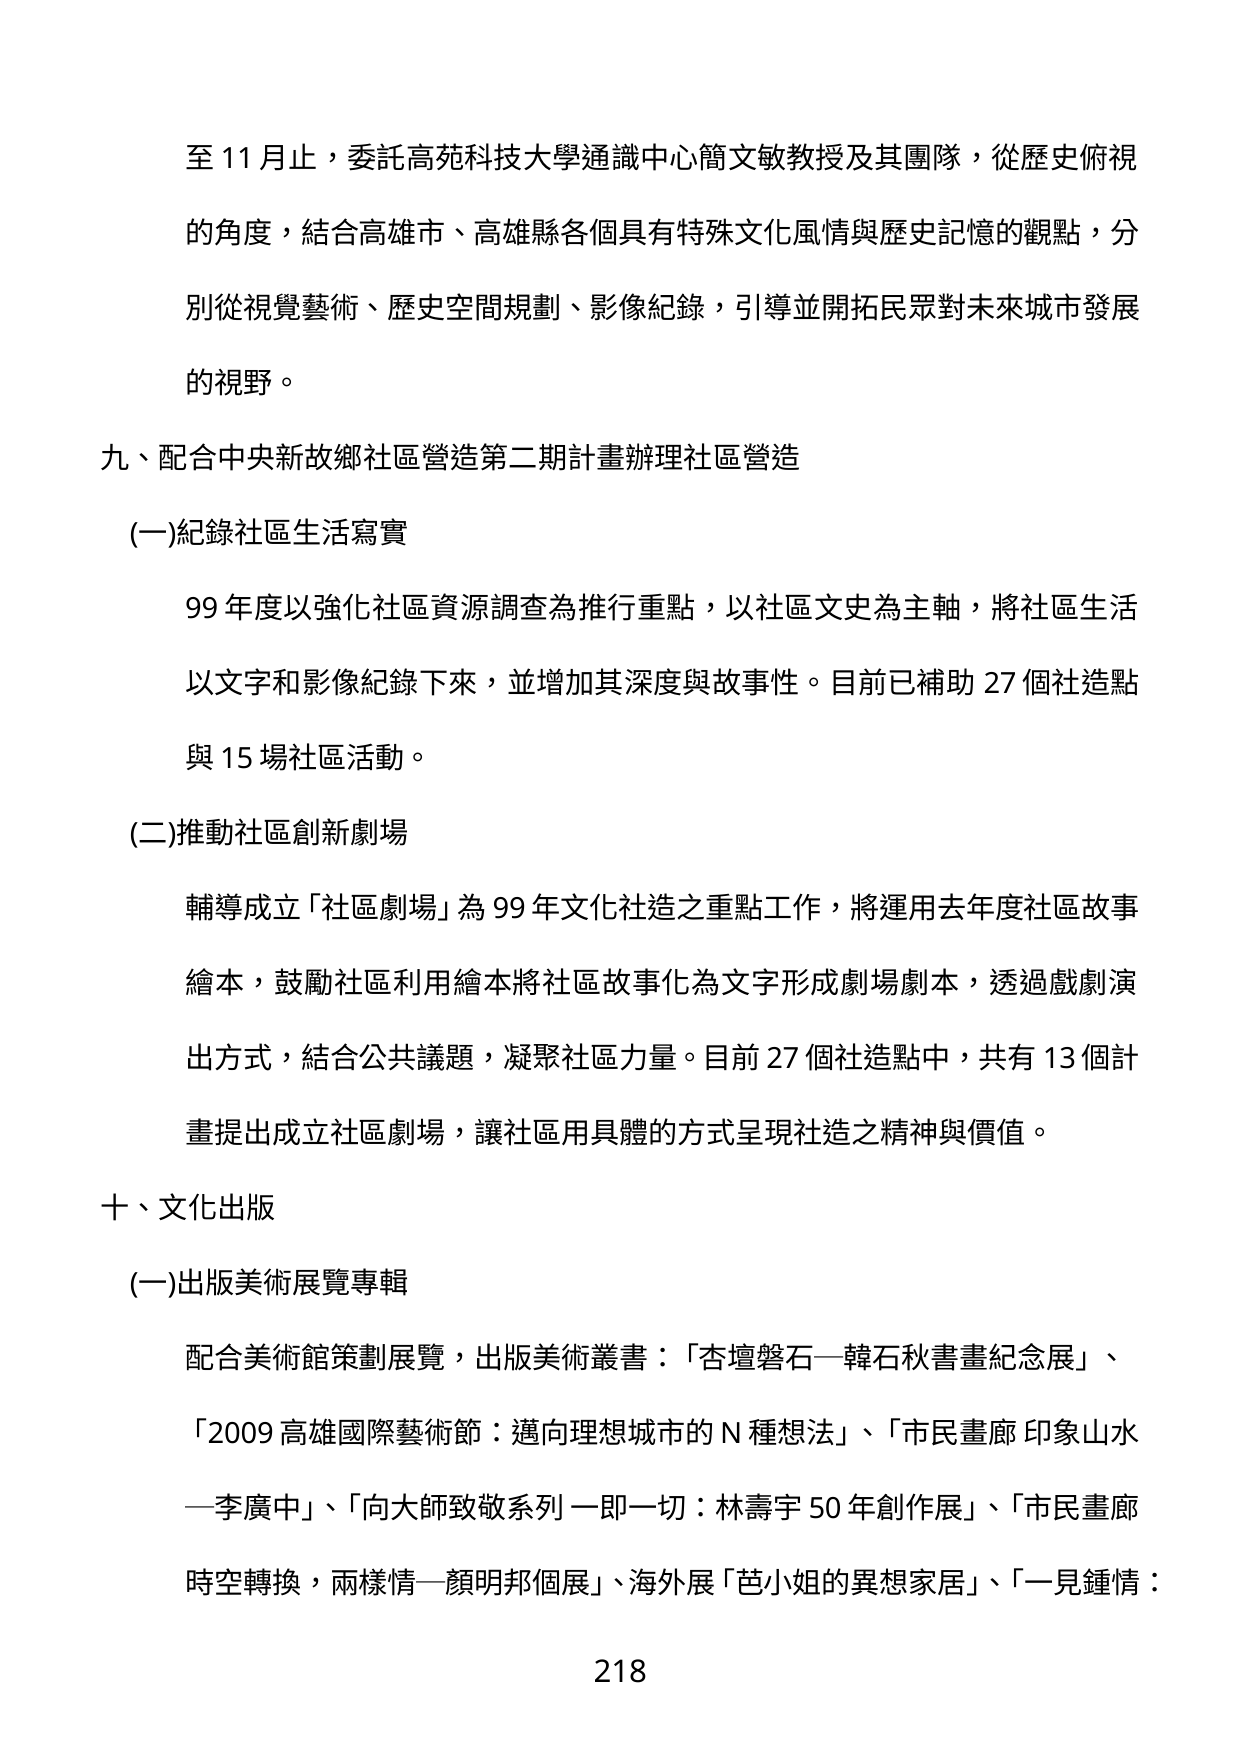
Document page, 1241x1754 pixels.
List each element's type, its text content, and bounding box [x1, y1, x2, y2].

text (一)出版美術展覽專輯 [129, 1243, 1140, 1318]
text 至11月止，委託高苑科技大學通識中心簡文敏教授及其團隊，從歷史俯視的角度，結合高雄市、高雄縣各個具有特殊文化風情與歷史記憶的觀點，分別從視覺藝術、歷史空間規劃、影像紀錄，引導並開拓民眾對未來城市發展的視野。 [185, 118, 1140, 418]
text 99年度以強化社區資源調查為推行重點，以社區文史為主軸，將社區生活以文字和影像紀錄下來，並增加其深度與故事性。目前已補助27個社造點與15場社區活動。 [185, 568, 1140, 793]
text 配合美術館策劃展覽，出版美術叢書：「杏壇磐石─韓石秋書畫紀念展」、「2009高雄國際藝術節：邁向理想城市的N種想法」、「市民畫廊 印象山水─李廣中」、「向大師致敬系列 一即一切：林壽宇50年創作展」、「市民畫廊 時空轉換，兩樣情─顏明邦個展」、海外展「芭小姐的異想家居」、「一見鍾情：法國北方加萊當代藝術基金會典藏展」、「極簡•大用：包浩斯巨匠亞伯斯｣展覽專輯畫冊。 [185, 1318, 1140, 1618]
text 十、文化出版 [100, 1168, 1140, 1243]
text (一)紀錄社區生活寫實 [129, 493, 1140, 568]
text 輔導成立「社區劇場」為99年文化社造之重點工作，將運用去年度社區故事繪本，鼓勵社區利用繪本將社區故事化為文字形成劇場劇本，透過戲劇演出方式，結合公共議題，凝聚社區力量。目前27個社造點中，共有13個計畫提出成立社區劇場，讓社區用具體的方式呈現社造之精神與價值。 [185, 868, 1140, 1168]
text (二)推動社區創新劇場 [129, 793, 1140, 868]
text 九、配合中央新故鄉社區營造第二期計畫辦理社區營造 [100, 418, 1140, 493]
